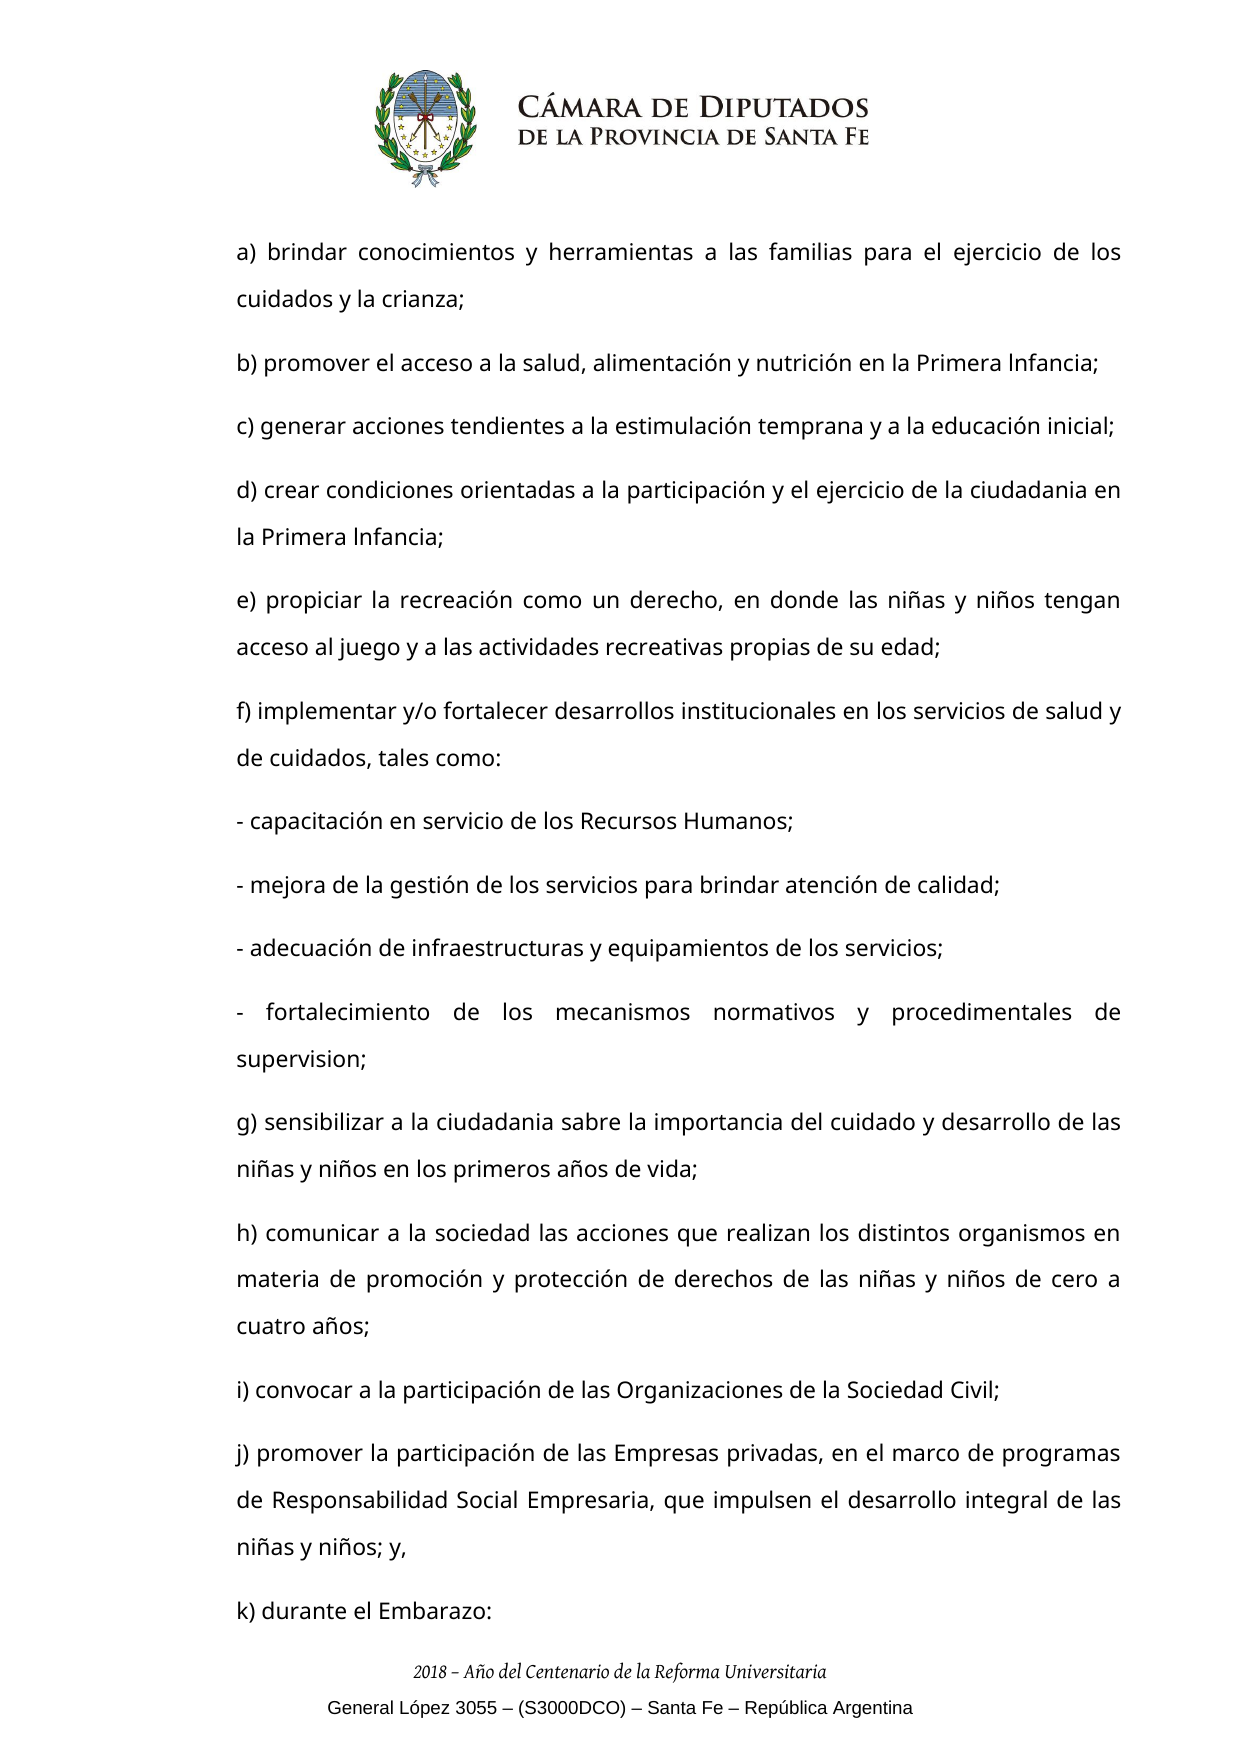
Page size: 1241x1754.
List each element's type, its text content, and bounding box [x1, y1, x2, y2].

text c) generar acciones tendientes a la estimulación temprana y a la educación inicial; [236, 410, 1122, 441]
text - fortalecimiento de los mecanismos normativos y procedimentales de supervision; [236, 996, 1122, 1074]
text g) sensibilizar a la ciudadania sabre la importancia del cuidado y desarrollo de las niñas y niños en los primeros años de vida; [236, 1106, 1122, 1184]
text k) durante el Embarazo: [236, 1594, 1122, 1626]
text j) promover la participación de las Empresas privadas, en el marco de programas de Responsabilidad Social Empresaria, que impulsen el desarrollo integral de las niñas y niños; y, [236, 1437, 1122, 1562]
text - adecuación de infraestructuras y equipamientos de los servicios; [236, 932, 1122, 963]
picture [374, 70, 869, 192]
text - mejora de la gestión de los servicios para brindar atención de calidad; [236, 868, 1122, 900]
text - capacitación en servicio de los Recursos Humanos; [236, 805, 1122, 836]
text e) propiciar la recreación como un derecho, en donde las niñas y niños tengan acceso al juego y a las actividades recreativas propias de su edad; [236, 584, 1122, 662]
text b) promover el acceso a la salud, alimentación y nutrición en la Primera lnfancia; [236, 347, 1122, 378]
text h) comunicar a la sociedad las acciones que realizan los distintos organismos en materia de promoción y protección de derechos de las niñas y niños de cero a cuatro años; [236, 1216, 1122, 1341]
text a) brindar conocimientos y herramientas a las familias para el ejercicio de los cuidados y la crianza; [236, 236, 1122, 314]
text d) crear condiciones orientadas a la participación y el ejercicio de la ciudadania en la Primera lnfancia; [236, 474, 1122, 552]
text f) implementar y/o fortalecer desarrollos institucionales en los servicios de salud y de cuidados, tales como: [236, 694, 1122, 773]
text i) convocar a la participación de las Organizaciones de la Sociedad Civil; [236, 1374, 1122, 1405]
